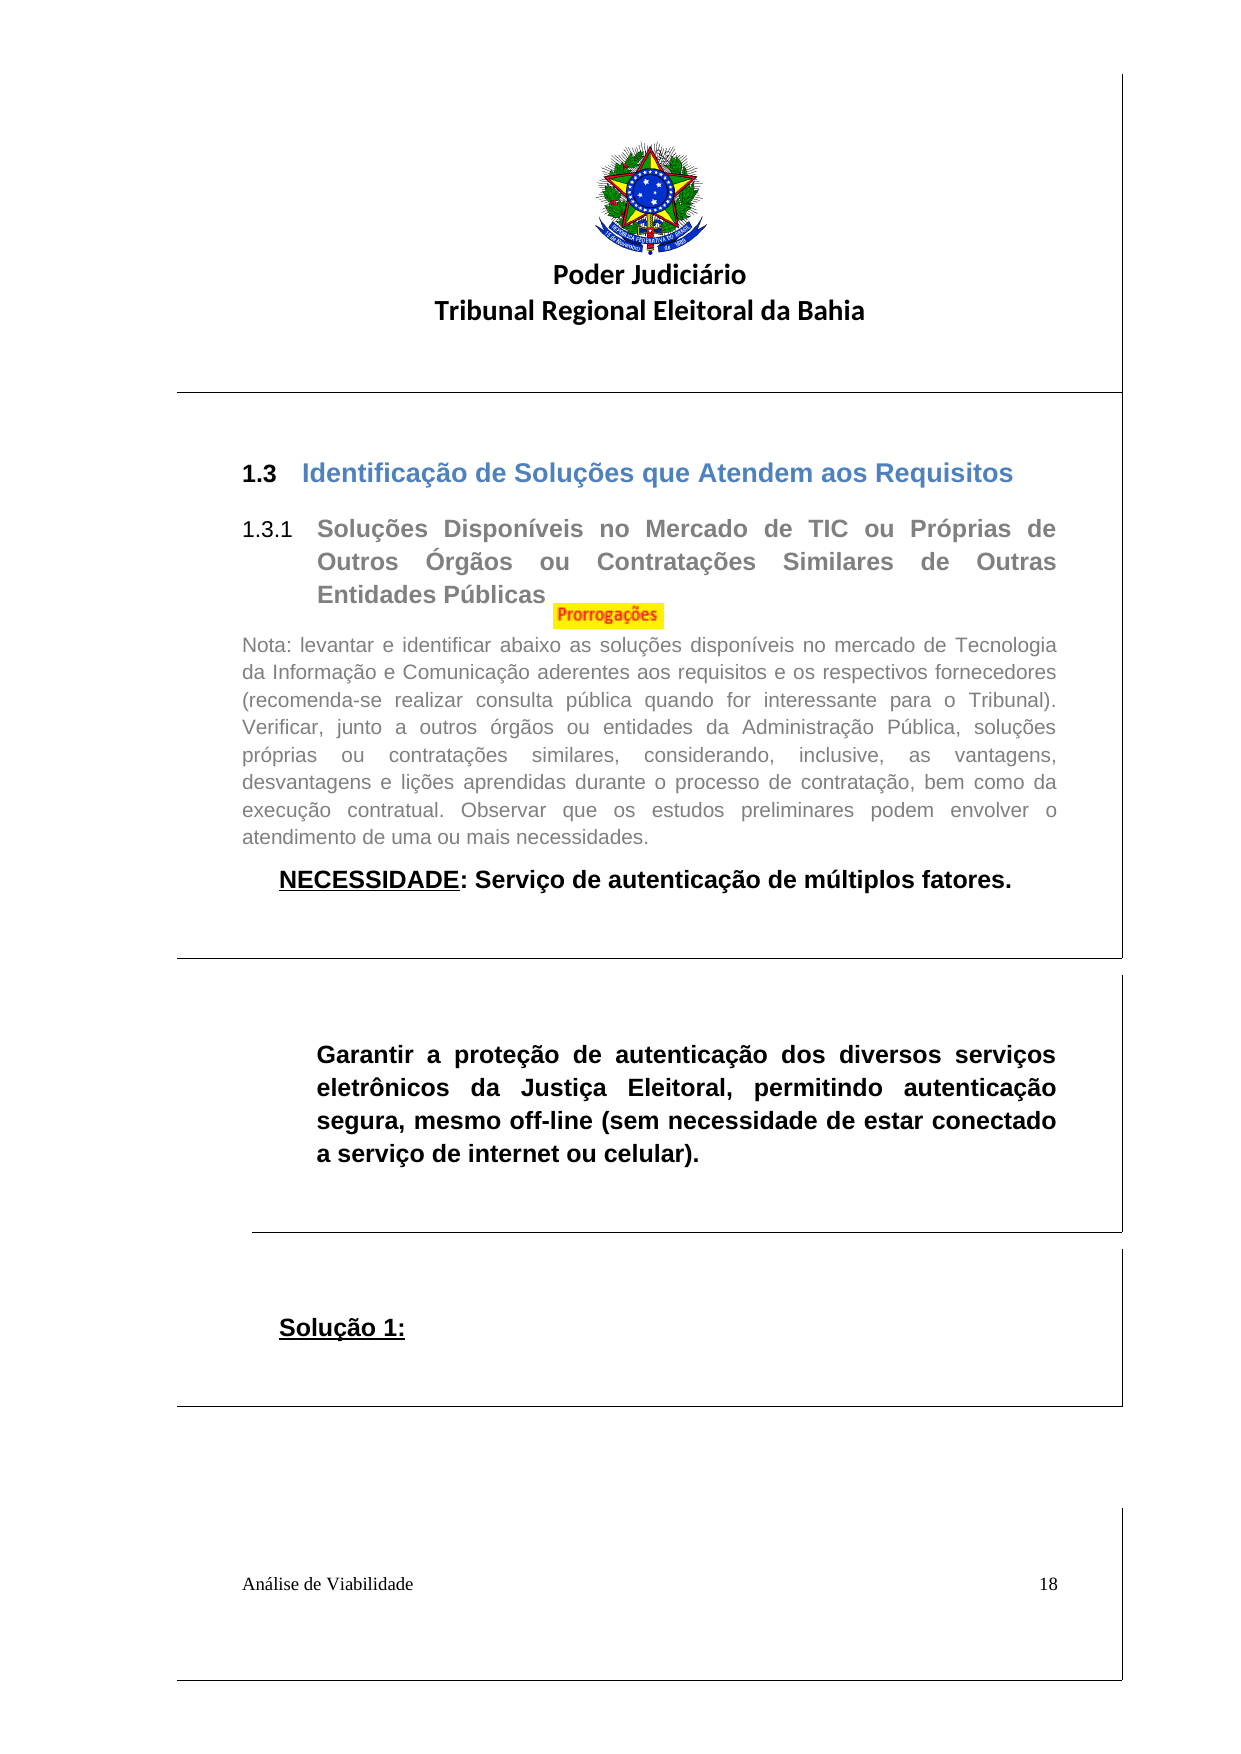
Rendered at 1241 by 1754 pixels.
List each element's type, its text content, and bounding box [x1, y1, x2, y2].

list Identificação de Soluções que Atendem aos Requisitos [177, 392, 1122, 449]
list Garantir a proteção de autenticação dos diversos serviços eletrônicos da Justiça Eleitoral, permitindo autenticação segura, mesmo off-line (sem necessidade de estar conectado a serviço de internet ou celular). [252, 975, 1122, 1232]
text Nota: levantar e identificar abaixo as soluções disponíveis no mercado de Tecnologia da Informação e Comunicação aderentes aos requisitos e os respectivos fornecedores (recomenda-se realizar consulta pública quando for interessante para o Tribunal). Verificar, junto a outros órgãos ou entidades da Administração Pública, soluções próprias ou contratações similares, considerando, inclusive, as vantagens, desvantagens e lições aprendidas durante o processo de contratação, bem como da execução contratual. Observar que os estudos preliminares podem envolver o atendimento de uma ou mais necessidades. [177, 568, 1122, 800]
text Solução 1: [177, 1249, 1122, 1406]
text NECESSIDADE: Serviço de autenticação de múltiplos fatores. [177, 800, 1122, 958]
list Soluções Disponíveis no Mercado de TIC ou Próprias de Outros Órgãos ou Contratações Similares de Outras Entidades Públicas [177, 449, 1122, 568]
